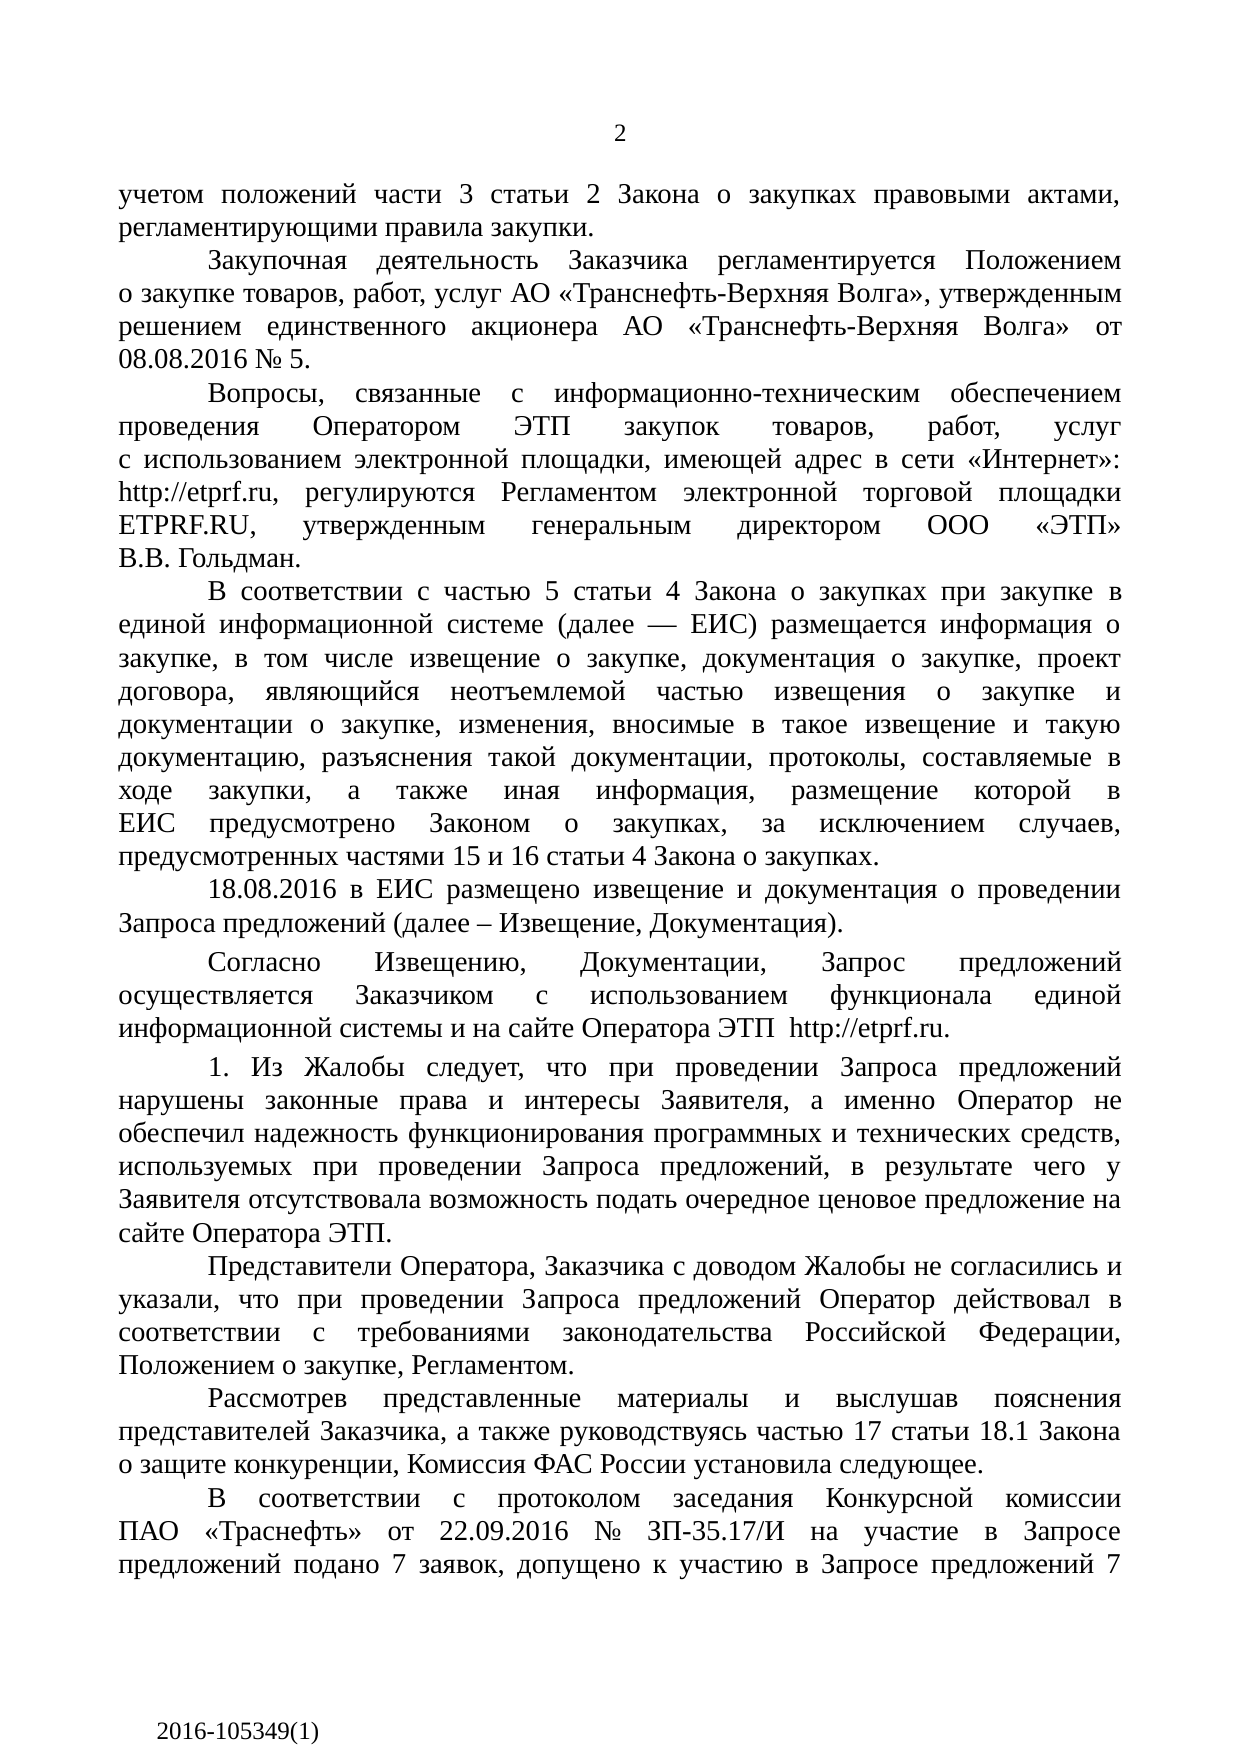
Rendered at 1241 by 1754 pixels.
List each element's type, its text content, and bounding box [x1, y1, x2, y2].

text В соответствии с протоколом заседания Конкурсной комиссии ПАО «Траснефть» от 22.09.2016 № ЗП-35.17/И на участие в Запросе предложений подано 7 заявок, допущено к участию в Запросе предложений 7 [118, 1480, 1122, 1579]
text Согласно Извещению, Документации, Запрос предложений осуществляется Заказчиком с использованием функционала единой информационной системы и на сайте Оператора ЭТП http://etprf.ru. [118, 944, 1122, 1043]
text Вопросы, связанные с информационно-техническим обеспечением проведения Оператором ЭТП закупок товаров, работ, услуг с использованием электронной площадки, имеющей адрес в сети «Интернет»: http://etprf.ru, регулируются Регламентом электронной торговой площадки ETPRF.RU, утвержденным генеральным директором ООО «ЭТП» В.В. Гольдман. [118, 375, 1122, 574]
text Представители Оператора, Заказчика с доводом Жалобы не согласились и указали, что при проведении Запроса предложений Оператор действовал в соответствии с требованиями законодательства Российской Федерации, Положением о закупке, Регламентом. [118, 1248, 1122, 1381]
text Рассмотрев представленные материалы и выслушав пояснения представителей Заказчика, а также руководствуясь частью 17 статьи 18.1 Закона о защите конкуренции, Комиссия ФАС России установила следующее. [118, 1381, 1122, 1480]
text Закупочная деятельность Заказчика регламентируется Положением о закупке товаров, работ, услуг АО «Транснефть-Верхняя Волга», утвержденным решением единственного акционера АО «Транснефть-Верхняя Волга» от 08.08.2016 № 5. [118, 243, 1122, 375]
text В соответствии с частью 5 статьи 4 Закона о закупках при закупке в единой информационной системе (далее — ЕИС) размещается информация о закупке, в том числе извещение о закупке, документация о закупке, проект договора, являющийся неотъемлемой частью извещения о закупке и документации о закупке, изменения, вносимые в такое извещение и такую документацию, разъяснения такой документации, протоколы, составляемые в ходе закупки, а также иная информация, размещение которой в ЕИС предусмотрено Законом о закупках, за исключением случаев, предусмотренных частями 15 и 16 статьи 4 Закона о закупках. [118, 574, 1122, 872]
text 18.08.2016 в ЕИС размещено извещение и документация о проведении Запроса предложений (далее – Извещение, Документация). [118, 872, 1122, 938]
text 1. Из Жалобы следует, что при проведении Запроса предложений нарушены законные права и интересы Заявителя, а именно Оператор не обеспечил надежность функционирования программных и технических средств, используемых при проведении Запроса предложений, в результате чего у Заявителя отсутствовала возможность подать очередное ценовое предложение на сайте Оператора ЭТП. [118, 1049, 1122, 1248]
text учетом положений части 3 статьи 2 Закона о закупках правовыми актами, регламентирующими правила закупки. [118, 176, 1122, 243]
